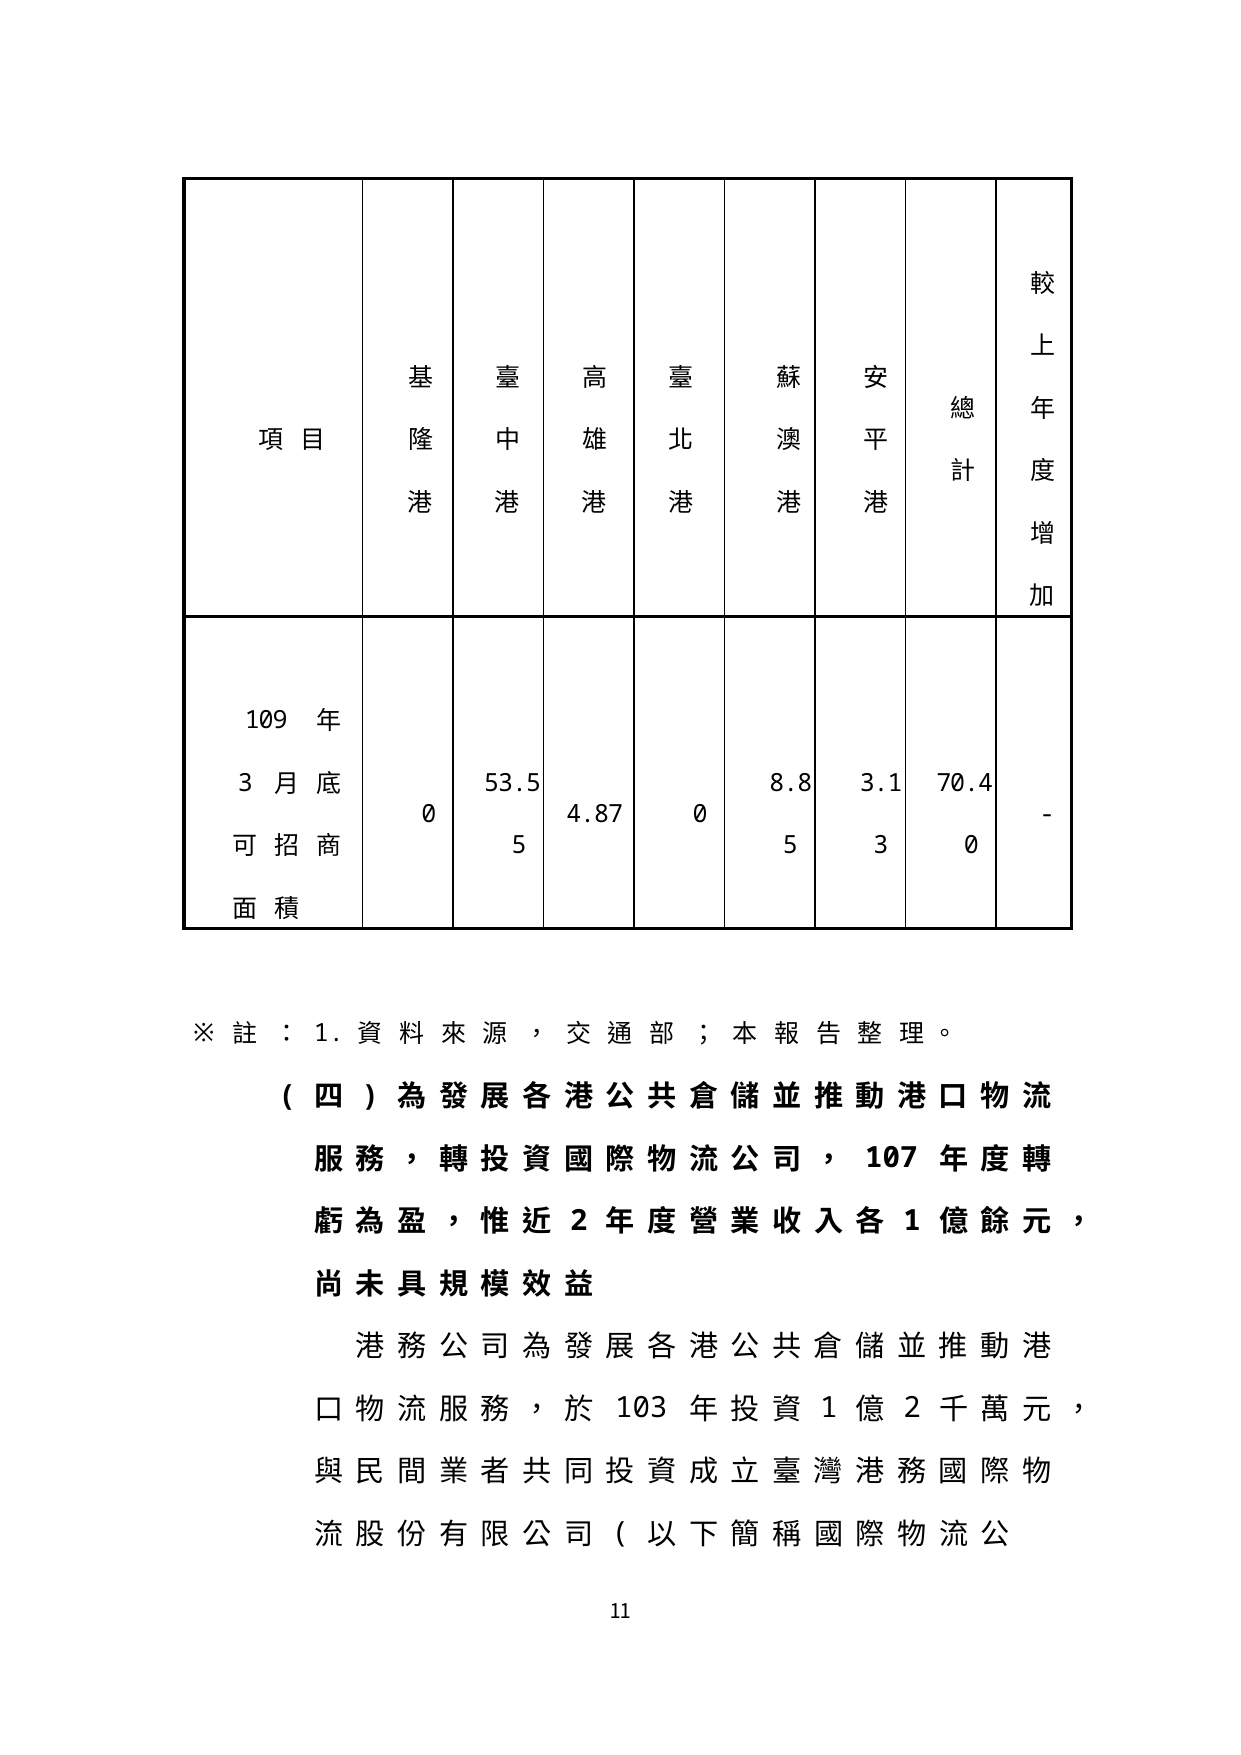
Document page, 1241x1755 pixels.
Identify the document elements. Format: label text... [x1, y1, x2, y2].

table_cell 0 [363, 618, 452, 927]
table_header 臺中港 [454, 180, 543, 615]
table_cell 70.40 [906, 618, 995, 927]
table_cell 0 [635, 618, 724, 927]
table_cell 53.55 [454, 618, 543, 927]
table_header 項目 [186, 180, 362, 615]
table_cell - [997, 618, 1070, 927]
table_header 基隆港 [363, 180, 452, 615]
table_header 安平港 [816, 180, 905, 615]
table_cell 3.13 [816, 618, 905, 927]
text ※註：1.資料來源，交通部；本報告整理。 [183, 990, 1058, 1052]
text 港務公司為發展各港公共倉儲並推動港口物流服務，於103年投資1億2千萬元，與民間業者共同投資成立臺灣港務國際物流股份有限公司(以下簡稱國際物流公司)，於高雄港、臺中港及臺北港經營物流倉儲業務，承租位於自貿區之倉庫，利用自貿區優勢，提供各項高附加價值物流服務。國際物流公司103年度成立後連續4年度虧損，106年度累計虧損1億1,375萬4千元，於107年度轉虧為盈，獲利1萬元、108年度獲利492萬1千元，109年第1季獲利301萬3千元，累計虧損降為1億581萬元；惟國際物流公司107年度及108年度營業收入各僅約1億餘元(詳附表3.7.4)，其物流量值尚未具規模效益，允宜賡續加強監督。 [271, 1302, 1058, 1552]
table_header 蘇澳港 [725, 180, 814, 615]
text (四)為發展各港公共倉儲並推動港口物流服務，轉投資國際物流公司，107年度轉虧為盈，惟近2年度營業收入各1億餘元，尚未具規模效益 [242, 1052, 1058, 1302]
table_cell 109年3月底可招商面積 [186, 618, 362, 927]
table_cell 4.87 [544, 618, 633, 927]
table_header 總計 [906, 180, 995, 615]
table_header 高雄港 [544, 180, 633, 615]
table_header 臺北港 [635, 180, 724, 615]
table_cell 8.85 [725, 618, 814, 927]
table_header 較上年度增加 [997, 180, 1070, 615]
